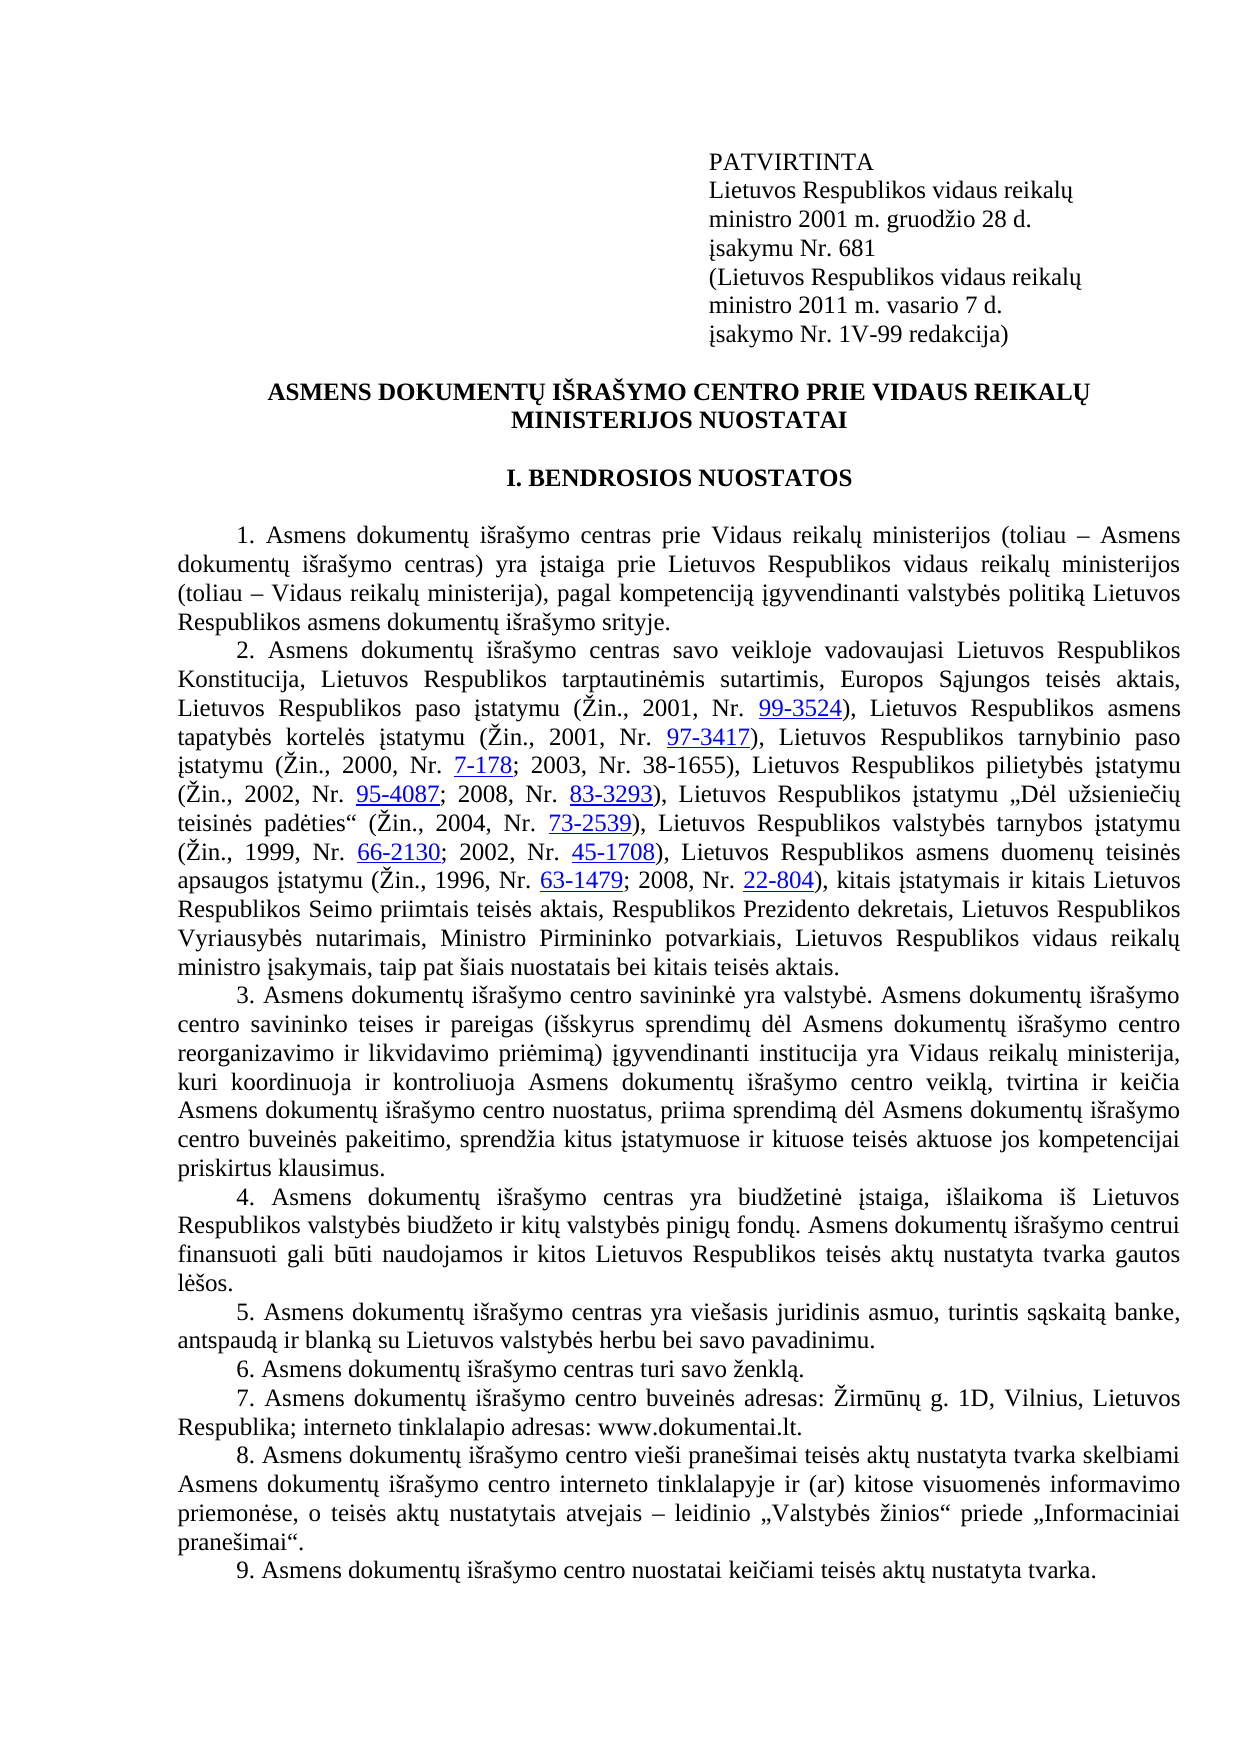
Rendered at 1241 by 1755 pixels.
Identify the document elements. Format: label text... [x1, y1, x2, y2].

text (Lietuvos Respublikos vidaus reikalų [177, 262, 1181, 291]
text įsakymo Nr. 1V-99 redakcija) [177, 319, 1181, 348]
text įsakymu Nr. 681 [177, 233, 1181, 262]
text 2. Asmens dokumentų išrašymo centras savo veikloje vadovaujasi Lietuvos Respublikos Konstitucija, Lietuvos Respublikos tarptautinėmis sutartimis, Europos Sąjungos teisės aktais, Lietuvos Respublikos paso įstatymu (Žin., 2001, Nr. 99-3524), Lietuvos Respublikos asmens tapatybės kortelės įstatymu (Žin., 2001, Nr. 97-3417), Lietuvos Respublikos tarnybinio paso įstatymu (Žin., 2000, Nr. 7-178; 2003, Nr. 38-1655), Lietuvos Respublikos pilietybės įstatymu (Žin., 2002, Nr. 95-4087; 2008, Nr. 83-3293), Lietuvos Respublikos įstatymu „Dėl užsieniečių teisinės padėties“ (Žin., 2004, Nr. 73-2539), Lietuvos Respublikos valstybės tarnybos įstatymu (Žin., 1999, Nr. 66-2130; 2002, Nr. 45-1708), Lietuvos Respublikos asmens duomenų teisinės apsaugos įstatymu (Žin., 1996, Nr. 63-1479; 2008, Nr. 22-804), kitais įstatymais ir kitais Lietuvos Respublikos Seimo priimtais teisės aktais, Respublikos Prezidento dekretais, Lietuvos Respublikos Vyriausybės nutarimais, Ministro Pirmininko potvarkiais, Lietuvos Respublikos vidaus reikalų ministro įsakymais, taip pat šiais nuostatais bei kitais teisės aktais. [177, 636, 1181, 981]
text 6. Asmens dokumentų išrašymo centras turi savo ženklą. [177, 1354, 1181, 1383]
text ministro 2001 m. gruodžio 28 d. [177, 204, 1181, 233]
text ministro 2011 m. vasario 7 d. [177, 291, 1181, 319]
text 8. Asmens dokumentų išrašymo centro vieši pranešimai teisės aktų nustatyta tvarka skelbiami Asmens dokumentų išrašymo centro interneto tinklalapyje ir (ar) kitose visuomenės informavimo priemonėse, o teisės aktų nustatytais atvejais – leidinio „Valstybės žinios“ priede „Informaciniai pranešimai“. [177, 1441, 1181, 1556]
text 3. Asmens dokumentų išrašymo centro savininkė yra valstybė. Asmens dokumentų išrašymo centro savininko teises ir pareigas (išskyrus sprendimų dėl Asmens dokumentų išrašymo centro reorganizavimo ir likvidavimo priėmimą) įgyvendinanti institucija yra Vidaus reikalų ministerija, kuri koordinuoja ir kontroliuoja Asmens dokumentų išrašymo centro veiklą, tvirtina ir keičia Asmens dokumentų išrašymo centro nuostatus, priima sprendimą dėl Asmens dokumentų išrašymo centro buveinės pakeitimo, sprendžia kitus įstatymuose ir kituose teisės aktuose jos kompetencijai priskirtus klausimus. [177, 981, 1181, 1182]
text ASMENS DOKUMENTŲ IŠRAŠYMO CENTRO PRIE VIDAUS REIKALŲ MINISTERIJOS NUOSTATAI [177, 377, 1181, 434]
text 5. Asmens dokumentų išrašymo centras yra viešasis juridinis asmuo, turintis sąskaitą banke, antspaudą ir blanką su Lietuvos valstybės herbu bei savo pavadinimu. [177, 1297, 1181, 1354]
text Lietuvos Respublikos vidaus reikalų [177, 176, 1181, 204]
text 4. Asmens dokumentų išrašymo centras yra biudžetinė įstaiga, išlaikoma iš Lietuvos Respublikos valstybės biudžeto ir kitų valstybės pinigų fondų. Asmens dokumentų išrašymo centrui finansuoti gali būti naudojamos ir kitos Lietuvos Respublikos teisės aktų nustatyta tvarka gautos lėšos. [177, 1182, 1181, 1297]
text PATVIRTINTA [177, 147, 1181, 176]
text 9. Asmens dokumentų išrašymo centro nuostatai keičiami teisės aktų nustatyta tvarka. [177, 1556, 1181, 1584]
text I. BENDROSIOS NUOSTATOS [177, 463, 1181, 492]
text 7. Asmens dokumentų išrašymo centro buveinės adresas: Žirmūnų g. 1D, Vilnius, Lietuvos Respublika; interneto tinklalapio adresas: www.dokumentai.lt. [177, 1383, 1181, 1441]
text 1. Asmens dokumentų išrašymo centras prie Vidaus reikalų ministerijos (toliau – Asmens dokumentų išrašymo centras) yra įstaiga prie Lietuvos Respublikos vidaus reikalų ministerijos (toliau – Vidaus reikalų ministerija), pagal kompetenciją įgyvendinanti valstybės politiką Lietuvos Respublikos asmens dokumentų išrašymo srityje. [177, 521, 1181, 636]
